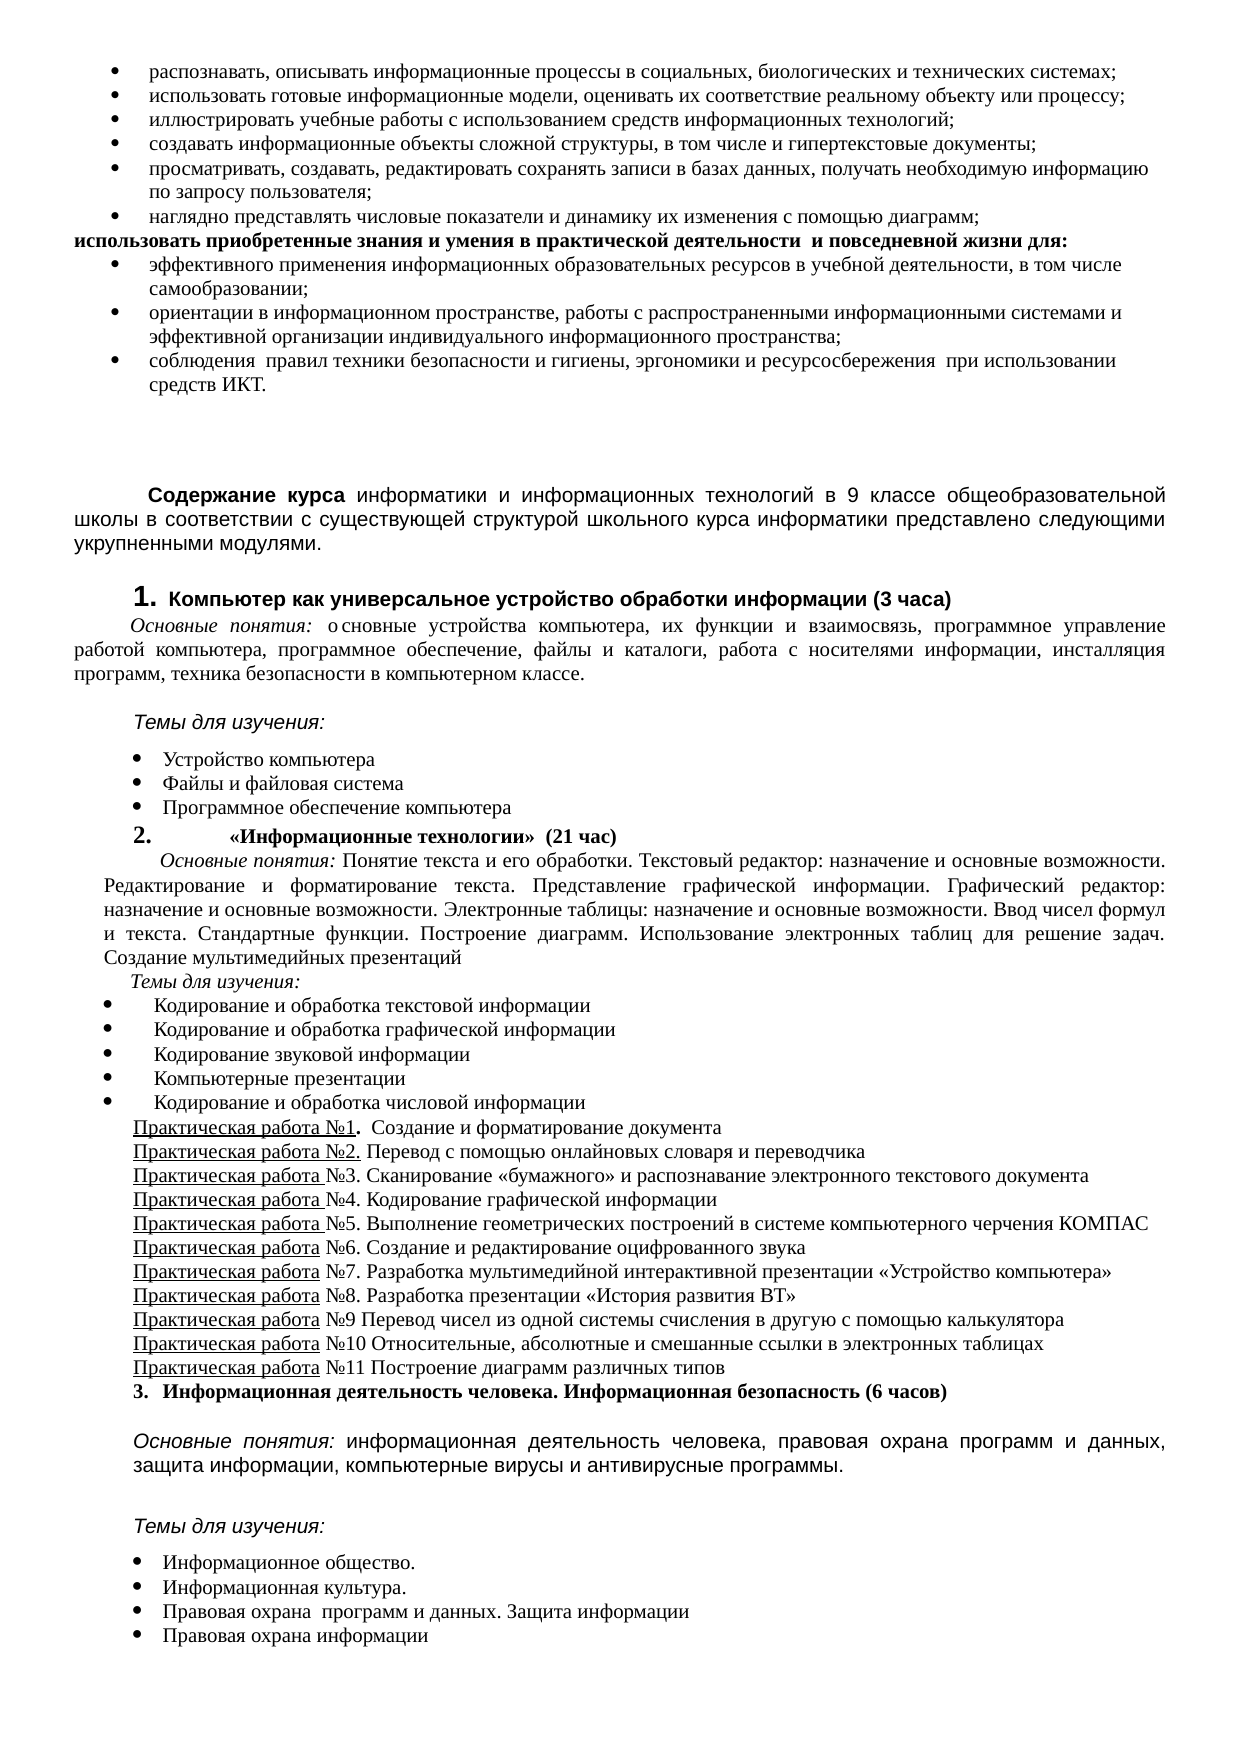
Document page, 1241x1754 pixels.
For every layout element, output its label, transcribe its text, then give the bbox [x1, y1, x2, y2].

text Содержание курса информатики и информационных технологий в 9 классе общеобразовательной школы в соответствии с существующей структурой школьного курса информатики представлено следующими укрупненными модулями. [74, 482, 1167, 554]
list «Информационные технологии» (21 час) [74, 820, 1167, 848]
list Информационное общество. [133, 1550, 1167, 1575]
list Правовая охрана информации [133, 1623, 1167, 1648]
list Кодирование звуковой информации [74, 1042, 1167, 1066]
list распознавать, описывать информационные процессы в социальных, биологических и технических системах; [111, 59, 1167, 83]
list наглядно представлять числовые показатели и динамику их изменения с помощью диаграмм; [111, 203, 1167, 228]
list использовать готовые информационные модели, оценивать их соответствие реальному объекту или процессу; [111, 83, 1167, 107]
text Практическая работа №9 Перевод чисел из одной системы счисления в другую с помощью калькулятора [103, 1307, 1167, 1331]
list Кодирование и обработка числовой информации [74, 1090, 1167, 1115]
text Основные понятия: информационная деятельность человека, правовая охрана программ и данных, защита информации, компьютерные вирусы и антивирусные программы. [133, 1428, 1167, 1476]
text Практическая работа №10 Относительные, абсолютные и смешанные ссылки в электронных таблицах [103, 1331, 1167, 1355]
list ориентации в информационном пространстве, работы с распространенными информационными системами и эффективной организации индивидуального информационного пространства; [111, 300, 1167, 348]
list Информационная деятельность человека. Информационная безопасность (6 часов) [74, 1379, 1167, 1403]
list Файлы и файловая система [133, 771, 1167, 795]
text Практическая работа №4. Кодирование графической информации [103, 1187, 1167, 1211]
list Программное обеспечение компьютера [133, 795, 1167, 820]
list создавать информационные объекты сложной структуры, в том числе и гипертекстовые документы; [111, 131, 1167, 155]
list просматривать, создавать, редактировать сохранять записи в базах данных, получать необходимую информацию по запросу пользователя; [111, 155, 1167, 203]
list Компьютер как универсальное устройство обработки информации (3 часа) [74, 579, 1167, 613]
text Практическая работа №8. Разработка презентации «История развития ВТ» [103, 1283, 1167, 1307]
text Основные понятия: основные устройства компьютера, их функции и взаимосвязь, программное управление работой компьютера, программное обеспечение, файлы и каталоги, работа с носителями информации, инсталляция программ, техника безопасности в компьютерном классе. [74, 613, 1167, 685]
list Правовая охрана программ и данных. Защита информации [133, 1599, 1167, 1623]
list иллюстрировать учебные работы с использованием средств информационных технологий; [111, 107, 1167, 131]
text Практическая работа №7. Разработка мультимедийной интерактивной презентации «Устройство компьютера» [103, 1259, 1167, 1283]
text Практическая работа №6. Создание и редактирование оцифрованного звука [103, 1235, 1167, 1259]
list эффективного применения информационных образовательных ресурсов в учебной деятельности, в том числе самообразовании; [111, 252, 1167, 300]
list Кодирование и обработка текстовой информации [74, 993, 1167, 1017]
text Практическая работа №2. Перевод с помощью онлайновых словаря и переводчика [103, 1139, 1167, 1163]
text Темы для изучения: [133, 1514, 1167, 1538]
list Устройство компьютера [133, 747, 1167, 771]
text Основные понятия: Понятие текста и его обработки. Текстовый редактор: назначение и основные возможности. Редактирование и форматирование текста. Представление графической информации. Графический редактор: назначение и основные возможности. Электронные таблицы: назначение и основные возможности. Ввод чисел формул и текста. Стандартные функции. Построение диаграмм. Использование электронных таблиц для решение задач. Создание мультимедийных презентаций [103, 848, 1167, 969]
text использовать приобретенные знания и умения в практической деятельности и повседневной жизни для: [74, 228, 1167, 252]
text Практическая работа №1. Создание и форматирование документа [103, 1115, 1167, 1139]
list соблюдения правил техники безопасности и гигиены, эргономики и ресурсосбережения при использовании средств ИКТ. [111, 348, 1167, 396]
text Практическая работа №5. Выполнение геометрических построений в системе компьютерного черчения КОМПАС [103, 1211, 1167, 1235]
list Кодирование и обработка графической информации [74, 1017, 1167, 1042]
text Темы для изучения: [133, 710, 1167, 734]
list Информационная культура. [133, 1575, 1167, 1599]
text Практическая работа №3. Сканирование «бумажного» и распознавание электронного текстового документа [103, 1163, 1167, 1187]
text Практическая работа №11 Построение диаграмм различных типов [103, 1355, 1167, 1379]
list Компьютерные презентации [74, 1066, 1167, 1090]
text Темы для изучения: [74, 969, 1167, 993]
